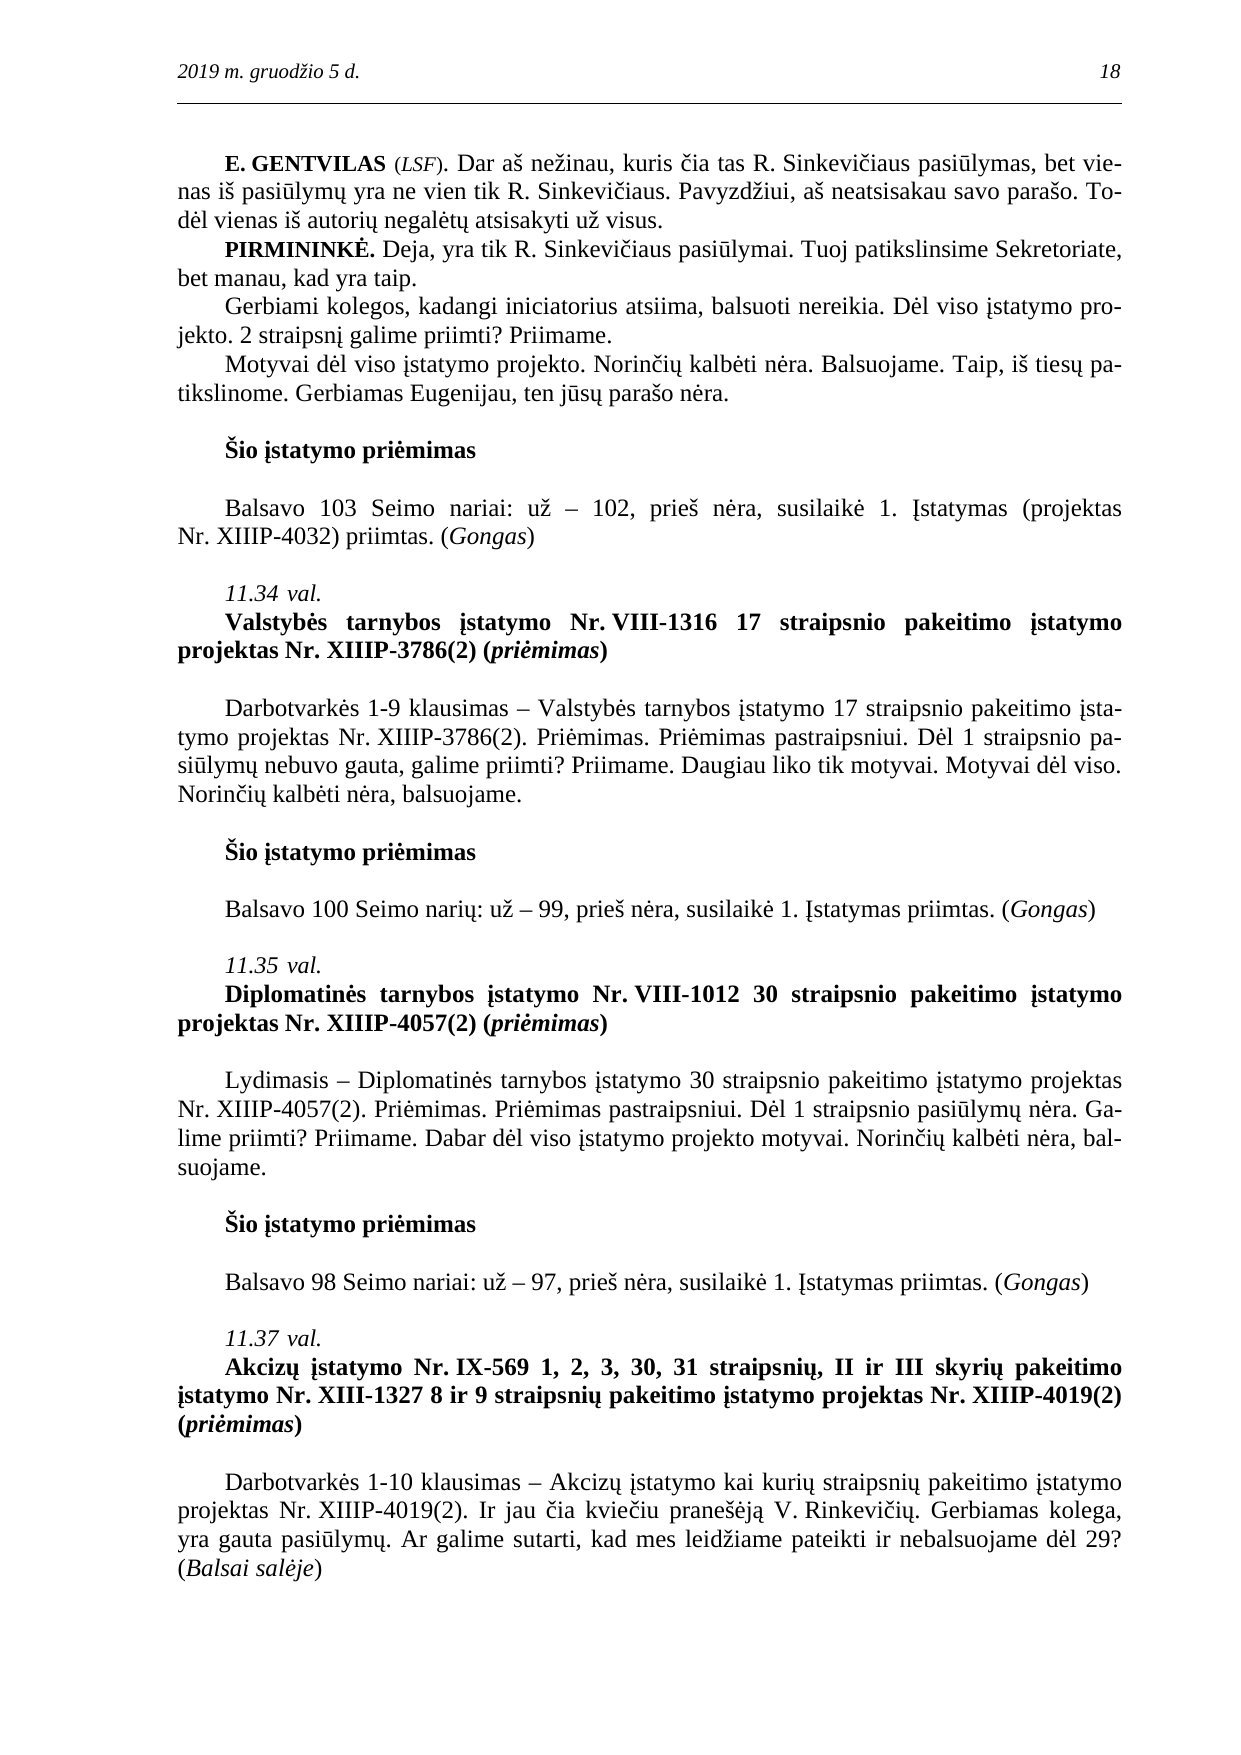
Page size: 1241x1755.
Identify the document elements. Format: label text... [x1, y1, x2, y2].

text Vals­ty­bės tar­ny­bos įsta­ty­mo Nr. VIII-1316 17 straips­nio pa­kei­ti­mo įsta­ty­mo projektas Nr. XIIIP-3786(2) (pri­ėmi­mas) [177, 607, 1122, 664]
text Dar­bo­tvarkės 1-9 klau­si­mas – Vals­ty­bės tar­ny­bos įsta­ty­mo 17 straips­nio pa­kei­ti­mo įsta­ty­mo pro­jek­tas Nr. XIIIP-3786(2). Pri­ėmi­mas. Pri­ėmi­mas pa­straips­niui. Dėl 1 straips­nio pa­siū­ly­mų ne­bu­vo gau­ta, ga­li­me pri­im­ti? Pri­ima­me. Dau­giau li­ko tik mo­ty­vai. Mo­ty­vai dėl vi­so. No­rin­čių kal­bė­ti nė­ra, bal­suo­ja­me. [177, 693, 1122, 808]
text 11.37 val. [224, 1324, 1122, 1352]
text E. GENTVILAS (LSF). Dar aš ne­ži­nau, ku­ris čia tas R. Sin­ke­vi­čiaus pa­siū­ly­mas, bet vie­nas iš pa­siū­ly­mų yra ne vien tik R. Sin­ke­vi­čiaus. Pa­vyz­džiui, aš ne­at­si­sa­kau sa­vo pa­ra­šo. To­dėl vie­nas iš au­to­rių ne­ga­lė­tų at­si­sa­ky­ti už vi­sus. [177, 148, 1122, 234]
text Ly­di­ma­sis – Di­plo­ma­ti­nės tar­ny­bos įsta­ty­mo 30 straips­nio pa­kei­ti­mo įsta­ty­mo pro­jek­tas Nr. XIIIP-4057(2). Pri­ėmi­mas. Pri­ėmi­mas pa­straips­niui. Dėl 1 straips­nio pa­siū­ly­mų nė­ra. Ga­li­me pri­im­ti? Pri­ima­me. Da­bar dėl vi­so įsta­ty­mo pro­jek­to mo­ty­vai. No­rin­čių kal­bė­ti nė­ra, bal­suo­ja­me. [177, 1065, 1122, 1180]
text Mo­ty­vai dėl vi­so įsta­ty­mo pro­jek­to. No­rin­čių kal­bė­ti nė­ra. Bal­suo­ja­me. Taip, iš tie­sų pa­tiks­li­no­me. Ger­bia­mas Eu­ge­ni­jau, ten jū­sų pa­ra­šo nė­ra. [177, 349, 1122, 406]
text Ak­ci­zų įsta­ty­mo Nr. IX-569 1, 2, 3, 30, 31 straips­nių, II ir III sky­rių pa­kei­ti­mo įstaty­mo Nr. XIII-1327 8 ir 9 straips­nių pa­kei­ti­mo įsta­ty­mo pro­jek­tas Nr. XIIIP-4019(2) (pri­ėmi­mas) [177, 1352, 1122, 1438]
text Šio įsta­ty­mo pri­ėmi­mas [177, 1209, 1122, 1238]
text Bal­sa­vo 98 Sei­mo na­riai: už – 97, prieš nė­ra, su­si­lai­kė 1. Įsta­ty­mas pri­im­tas. (Gon­gas) [177, 1267, 1122, 1295]
text Šio įsta­ty­mo pri­ėmi­mas [177, 837, 1122, 865]
text Ger­bia­mi ko­le­gos, ka­dan­gi ini­cia­to­rius at­si­i­ma, bal­suo­ti ne­rei­kia. Dėl vi­so įsta­ty­mo pro­jek­to. 2 straips­nį ga­li­me pri­im­ti? Pri­ima­me. [177, 291, 1122, 349]
text Bal­sa­vo 100 Sei­mo na­rių: už – 99, prieš nė­ra, su­si­lai­kė 1. Įsta­ty­mas pri­im­tas. (Gon­gas) [177, 894, 1122, 923]
text PIRMININKĖ. De­ja, yra tik R. Sin­ke­vi­čiaus pa­siū­ly­mai. Tuoj pa­tiks­lin­si­me Sek­re­to­ria­te, bet ma­nau, kad yra taip. [177, 234, 1122, 291]
text Bal­sa­vo 103 Sei­mo na­riai: už – 102, prieš nė­ra, su­si­lai­kė 1. Įsta­ty­mas (pro­jek­tas Nr. XIIIP-4032) pri­im­tas. (Gon­gas) [177, 493, 1122, 550]
text Dar­bo­tvarkės 1-10 klau­si­mas – Ak­ci­zų įsta­ty­mo kai ku­rių straips­nių pa­kei­ti­mo įsta­ty­mo pro­jek­tas Nr. XIIIP-4019(2). Ir jau čia kvie­čiu pra­ne­šė­ją V. Rin­ke­vi­čių. Ger­bia­mas ko­le­ga, yra gau­ta pa­siū­ly­mų. Ar ga­li­me su­tar­ti, kad mes lei­džia­me pa­teik­ti ir ne­bal­suo­ja­me dėl 29? (Bal­sai sa­lė­je) [177, 1467, 1122, 1582]
text 11.34 val. [224, 579, 1122, 607]
text Šio įsta­ty­mo pri­ėmi­mas [177, 435, 1122, 464]
text Di­plo­ma­ti­nės tar­ny­bos įsta­ty­mo Nr. VIII-1012 30 straips­nio pa­kei­ti­mo įsta­ty­mo pro­jek­tas Nr. XIIIP-4057(2) (pri­ėmi­mas) [177, 979, 1122, 1037]
text 11.35 val. [224, 952, 1122, 979]
